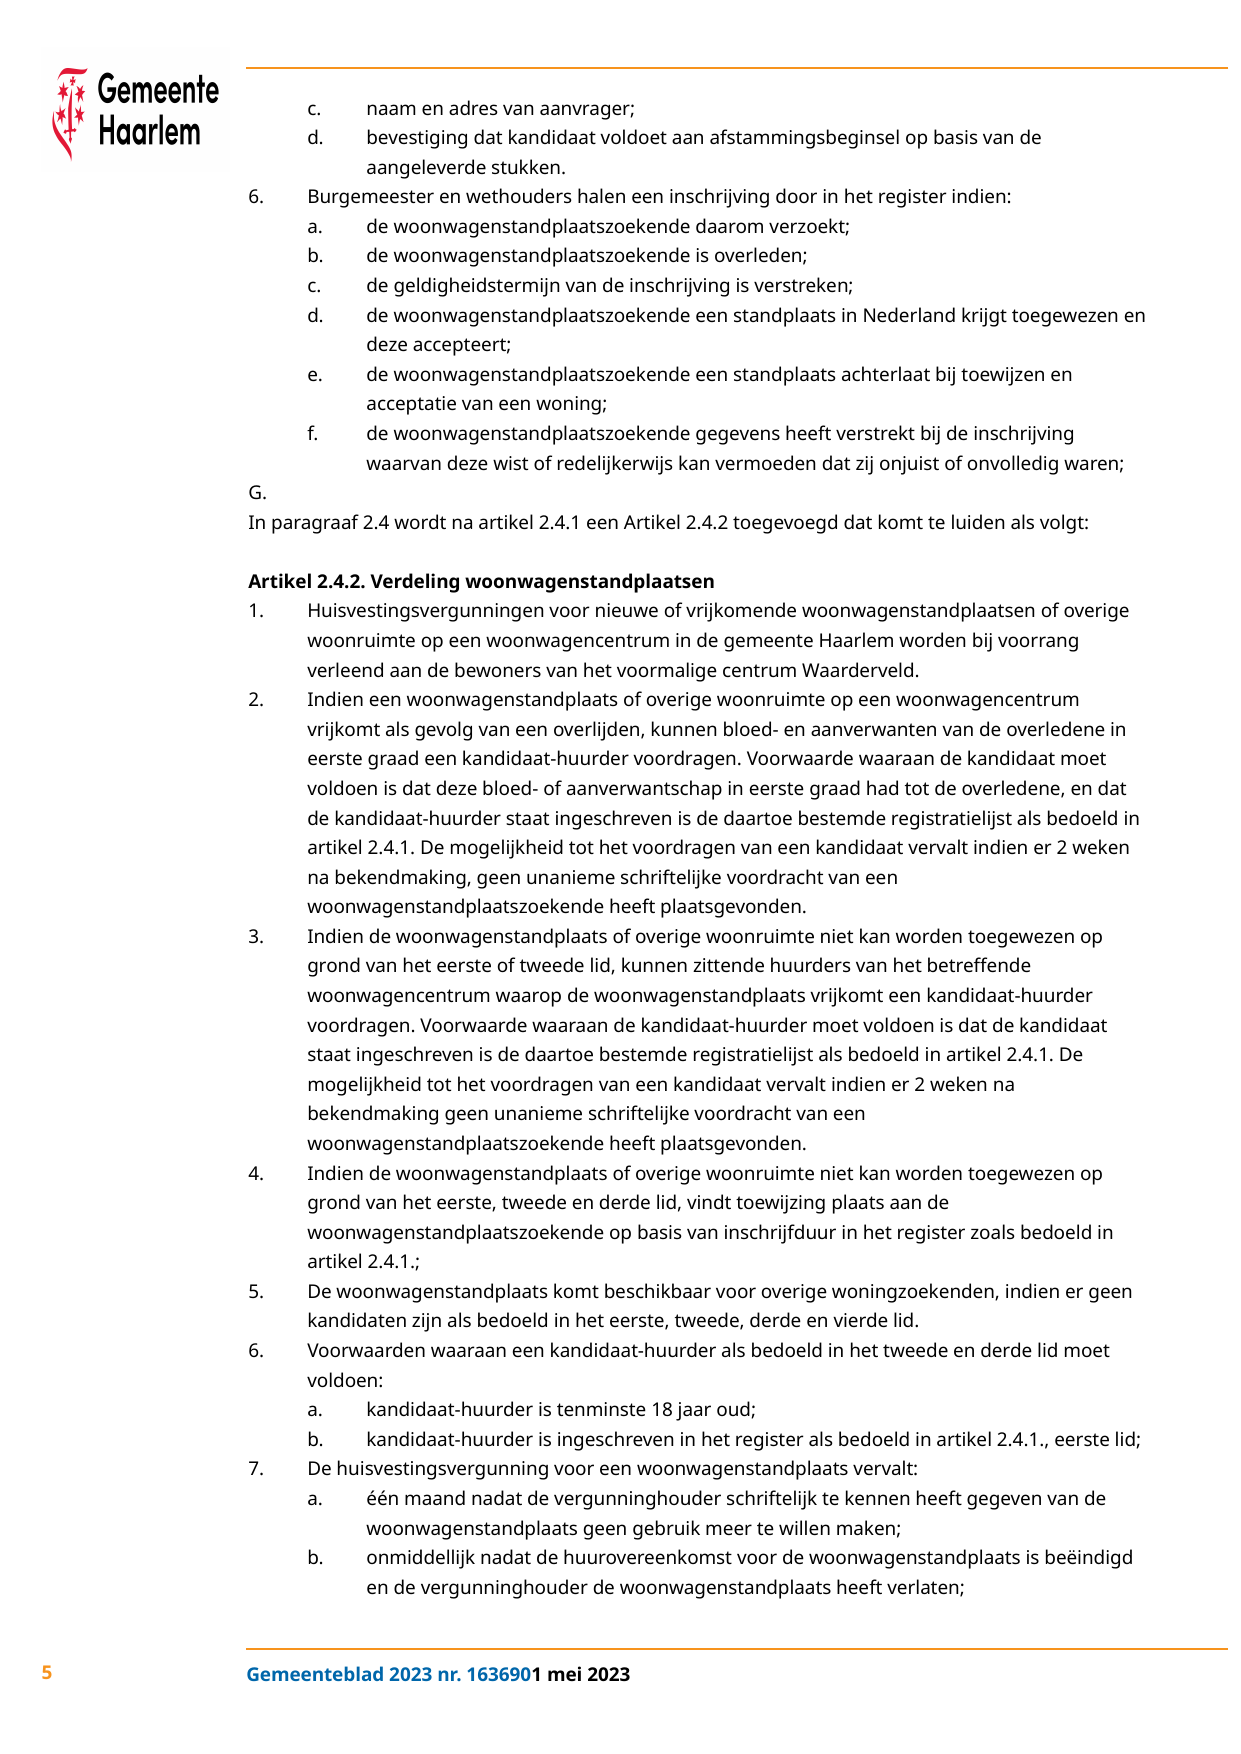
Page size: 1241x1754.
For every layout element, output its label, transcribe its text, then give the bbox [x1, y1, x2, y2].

list kandidaat-huurder is ingeschreven in het register als bedoeld in artikel 2.4.1., eerste lid; [307, 1426, 1152, 1452]
list Indien de woonwagenstandplaats of overige woonruimte niet kan worden toegewezen op grond van het eerste of tweede lid, kunnen zittende huurders van het betreffende woonwagencentrum waarop de woonwagenstandplaats vrijkomt een kandidaat-huurder voordragen. Voorwaarde waaraan de kandidaat-huurder moet voldoen is dat de kandidaat staat ingeschreven is de daartoe bestemde registratielijst als bedoeld in artikel 2.4.1. De mogelijkheid tot het voordragen van een kandidaat vervalt indien er 2 weken na bekendmaking geen unanieme schriftelijke voordracht van een woonwagenstandplaatszoekende heeft plaatsgevonden. [248, 923, 1152, 1156]
list één maand nadat de vergunninghouder schriftelijk te kennen heeft gegeven van de woonwagenstandplaats geen gebruik meer te willen maken; [307, 1485, 1152, 1541]
picture [41, 47, 231, 172]
list Huisvestingsvergunningen voor nieuwe of vrijkomende woonwagenstandplaatsen of overige woonruimte op een woonwagencentrum in de gemeente Haarlem worden bij voorrang verleend aan de bewoners van het voormalige centrum Waarderveld. [248, 598, 1152, 683]
list De woonwagenstandplaats komt beschikbaar voor overige woningzoekenden, indien er geen kandidaten zijn als bedoeld in het eerste, tweede, derde en vierde lid. [248, 1278, 1152, 1333]
list kandidaat-huurder is tenminste 18 jaar oud; [307, 1396, 1152, 1422]
text Artikel 2.4.2. Verdeling woonwagenstandplaatsen [248, 568, 1152, 594]
list Voorwaarden waaraan een kandidaat-huurder als bedoeld in het tweede en derde lid moet voldoen: [248, 1337, 1152, 1393]
list de woonwagenstandplaatszoekende een standplaats achterlaat bij toewijzen en acceptatie van een woning; [307, 361, 1152, 416]
list bevestiging dat kandidaat voldoet aan afstammingsbeginsel op basis van de aangeleverde stukken. [307, 124, 1152, 180]
list naam en adres van aanvrager; [307, 95, 1152, 121]
list Indien een woonwagenstandplaats of overige woonruimte op een woonwagencentrum vrijkomt als gevolg van een overlijden, kunnen bloed- en aanverwanten van de overledene in eerste graad een kandidaat-huurder voordragen. Voorwaarde waaraan de kandidaat moet voldoen is dat deze bloed- of aanverwantschap in eerste graad had tot de overledene, en dat de kandidaat-huurder staat ingeschreven is de daartoe bestemde registratielijst als bedoeld in artikel 2.4.1. De mogelijkheid tot het voordragen van een kandidaat vervalt indien er 2 weken na bekendmaking, geen unanieme schriftelijke voordracht van een woonwagenstandplaatszoekende heeft plaatsgevonden. [248, 686, 1152, 919]
text In paragraaf 2.4 wordt na artikel 2.4.1 een Artikel 2.4.2 toegevoegd dat komt te luiden als volgt: [248, 509, 1152, 535]
list de geldigheidstermijn van de inschrijving is verstreken; [307, 272, 1152, 298]
list De huisvestingsvergunning voor een woonwagenstandplaats vervalt: [248, 1456, 1152, 1481]
list de woonwagenstandplaatszoekende gegevens heeft verstrekt bij de inschrijving waarvan deze wist of redelijkerwijs kan vermoeden dat zij onjuist of onvolledig waren; [307, 420, 1152, 476]
text G. [248, 479, 1152, 505]
list Indien de woonwagenstandplaats of overige woonruimte niet kan worden toegewezen op grond van het eerste, tweede en derde lid, vindt toewijzing plaats aan de woonwagenstandplaatszoekende op basis van inschrijfduur in het register zoals bedoeld in artikel 2.4.1.; [248, 1160, 1152, 1274]
list de woonwagenstandplaatszoekende daarom verzoekt; [307, 213, 1152, 239]
list de woonwagenstandplaatszoekende een standplaats in Nederland krijgt toegewezen en deze accepteert; [307, 302, 1152, 357]
list onmiddellijk nadat de huurovereenkomst voor de woonwagenstandplaats is beëindigd en de vergunninghouder de woonwagenstandplaats heeft verlaten; [307, 1544, 1152, 1600]
list de woonwagenstandplaatszoekende is overleden; [307, 243, 1152, 268]
list Burgemeester en wethouders halen een inschrijving door in het register indien: [248, 183, 1152, 209]
